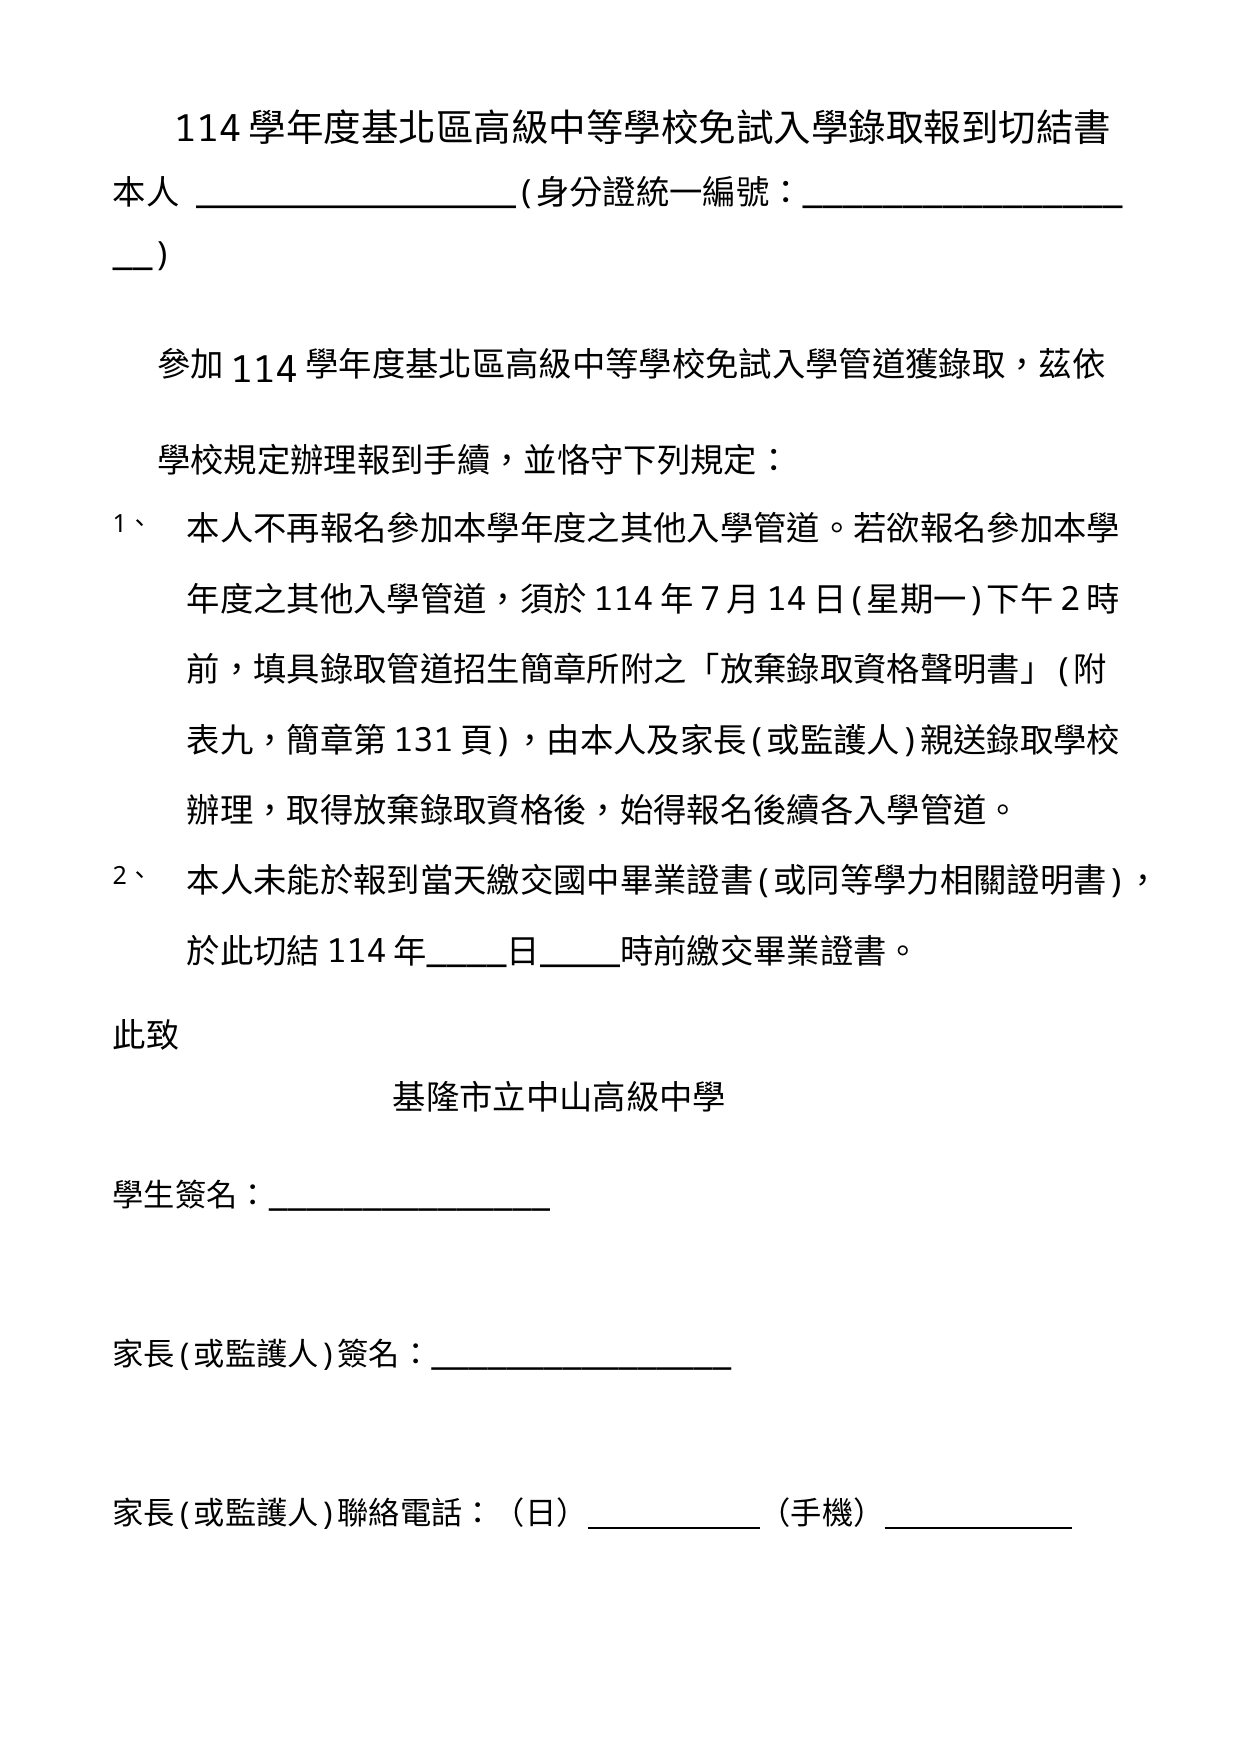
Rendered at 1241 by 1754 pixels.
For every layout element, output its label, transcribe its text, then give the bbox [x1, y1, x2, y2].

text 本人 ________________(身分證統一編號：__________________) [112, 144, 1128, 269]
text 基隆市立中山高級中學 [112, 1049, 1128, 1112]
text 此致 [112, 987, 1128, 1049]
text 家長(或監護人)聯絡電話：（日） （手機） [112, 1468, 1128, 1530]
list 本人不再報名參加本學年度之其他入學管道。若欲報名參加本學年度之其他入學管道，須於114年7月14日(星期一)下午2時前，填具錄取管道招生簡章所附之「放棄錄取資格聲明書」(附表九，簡章第131頁)，由本人及家長(或監護人)親送錄取學校辦理，取得放棄錄取資格後，始得報名後續各入學管道。 [112, 494, 1128, 832]
text 114學年度基北區高級中等學校免試入學錄取報到切結書 [157, 81, 1128, 144]
text 參加114學年度基北區高級中等學校免試入學管道獲錄取，茲依學校規定辦理報到手續，並恪守下列規定： [157, 288, 1128, 475]
text 學生簽名：_______________ [112, 1149, 1128, 1212]
list 本人未能於報到當天繳交國中畢業證書(或同等學力相關證明書)，於此切結114年____日____時前繳交畢業證書。 [112, 846, 1128, 973]
text 家長(或監護人)簽名：________________ [112, 1308, 1128, 1371]
